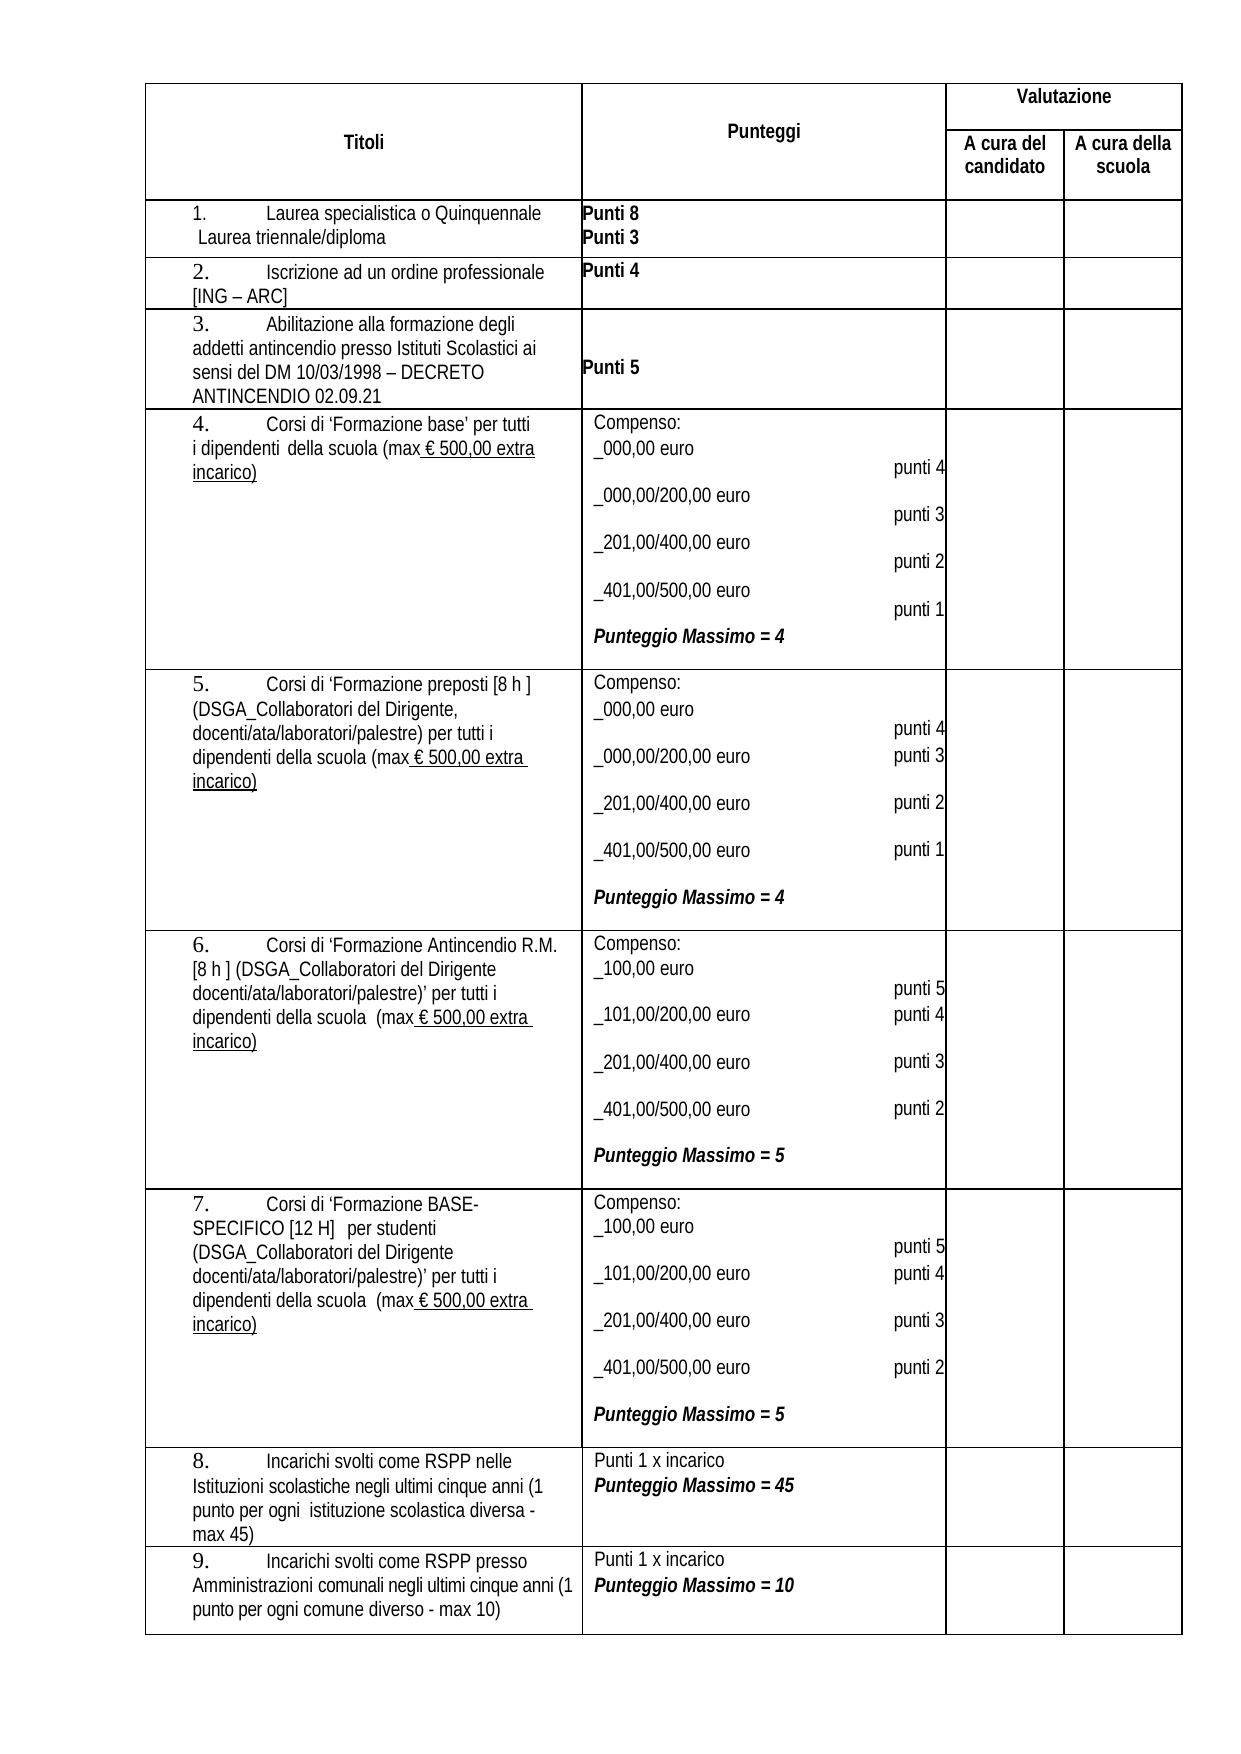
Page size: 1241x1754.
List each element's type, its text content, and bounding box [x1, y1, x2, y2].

table_cell punti 5 punti 4 punti 3 punti 2 [798, 1190, 945, 1447]
table_cell Compenso: _000,00 euro _000,00/200,00 euro _201,00/400,00 euro _401,00/500,00 euro Punteggio Massimo = 4 [583, 410, 798, 669]
table_cell Punti 4 [583, 258, 945, 308]
table_cell A cura del candidato [947, 131, 1063, 199]
table_cell Punti 1 x incarico Punteggio Massimo = 45 [583, 1448, 945, 1546]
table_cell [947, 1190, 1063, 1447]
table_cell [1065, 670, 1181, 929]
table_cell [947, 310, 1063, 408]
table_cell [1065, 1448, 1181, 1546]
table_cell [947, 201, 1063, 256]
table_cell Compenso: _000,00 euro _000,00/200,00 euro _201,00/400,00 euro _401,00/500,00 euro Punteggio Massimo = 4 [583, 670, 798, 929]
table_cell Corsi di ‘Formazione Antincendio R.M. [8 h ] (DSGA_Collaboratori del Dirigente docenti/ata/laboratori/palestre)’ per tutti i dipendenti della scuola (max € 500,00 extra incarico) [146, 931, 581, 1188]
table_cell [1065, 1547, 1181, 1633]
table_cell [1065, 201, 1181, 256]
table_cell Corsi di ‘Formazione preposti [8 h ] (DSGA_Collaboratori del Dirigente, docenti/ata/laboratori/palestre) per tutti i dipendenti della scuola (max € 500,00 extra incarico) [146, 670, 581, 929]
table_cell Punti 1 x incarico Punteggio Massimo = 10 [583, 1547, 945, 1633]
table_cell punti 5 punti 4 punti 3 punti 2 [798, 931, 945, 1188]
table_cell Punti 5 [583, 310, 945, 408]
table_cell [947, 1448, 1063, 1546]
table_cell [947, 931, 1063, 1188]
table_cell [1065, 310, 1181, 408]
table_cell punti 4 punti 3 punti 2 punti 1 [798, 410, 945, 669]
table_cell [947, 258, 1063, 308]
table_header Valutazione [947, 84, 1181, 129]
table_header Titoli [146, 84, 581, 199]
table_cell Compenso: _100,00 euro _101,00/200,00 euro _201,00/400,00 euro _401,00/500,00 euro Punteggio Massimo = 5 [583, 931, 798, 1188]
table_cell [947, 410, 1063, 669]
table_cell Compenso: _100,00 euro _101,00/200,00 euro _201,00/400,00 euro _401,00/500,00 euro Punteggio Massimo = 5 [583, 1190, 798, 1447]
table_cell [1065, 258, 1181, 308]
table_cell Iscrizione ad un ordine professionale [ING – ARC] [146, 258, 581, 308]
table_cell Punti 8 Punti 3 [583, 201, 945, 256]
table_cell [1065, 1190, 1181, 1447]
table_cell Laurea specialistica o Quinquennale Laurea triennale/diploma [146, 201, 577, 256]
table_header Punteggi [583, 84, 945, 199]
table_cell punti 4 punti 3 punti 2 punti 1 [798, 670, 945, 929]
table_cell [947, 670, 1063, 929]
table_cell Incarichi svolti come RSPP presso Amministrazioni comunali negli ultimi cinque anni (1 punto per ogni comune diverso - max 10) [146, 1547, 582, 1633]
table_cell Abilitazione alla formazione degli addetti antincendio presso Istituti Scolastici ai sensi del DM 10/03/1998 – DECRETO ANTINCENDIO 02.09.21 [146, 310, 581, 408]
table_cell Corsi di ‘Formazione BASE-SPECIFICO [12 H] per studenti (DSGA_Collaboratori del Dirigente docenti/ata/laboratori/palestre)’ per tutti i dipendenti della scuola (max € 500,00 extra incarico) [146, 1190, 581, 1447]
table_cell Corsi di ‘Formazione base’ per tutti i dipendenti della scuola (max € 500,00 extra incarico) [146, 410, 581, 669]
table_cell [1065, 410, 1181, 669]
table_cell [1065, 931, 1181, 1188]
table_cell Incarichi svolti come RSPP nelle Istituzioni scolastiche negli ultimi cinque anni (1 punto per ogni istituzione scolastica diversa - max 45) [146, 1448, 582, 1546]
table_cell [947, 1547, 1063, 1633]
table_cell A cura della scuola [1065, 131, 1181, 199]
table_cell [577, 201, 581, 256]
